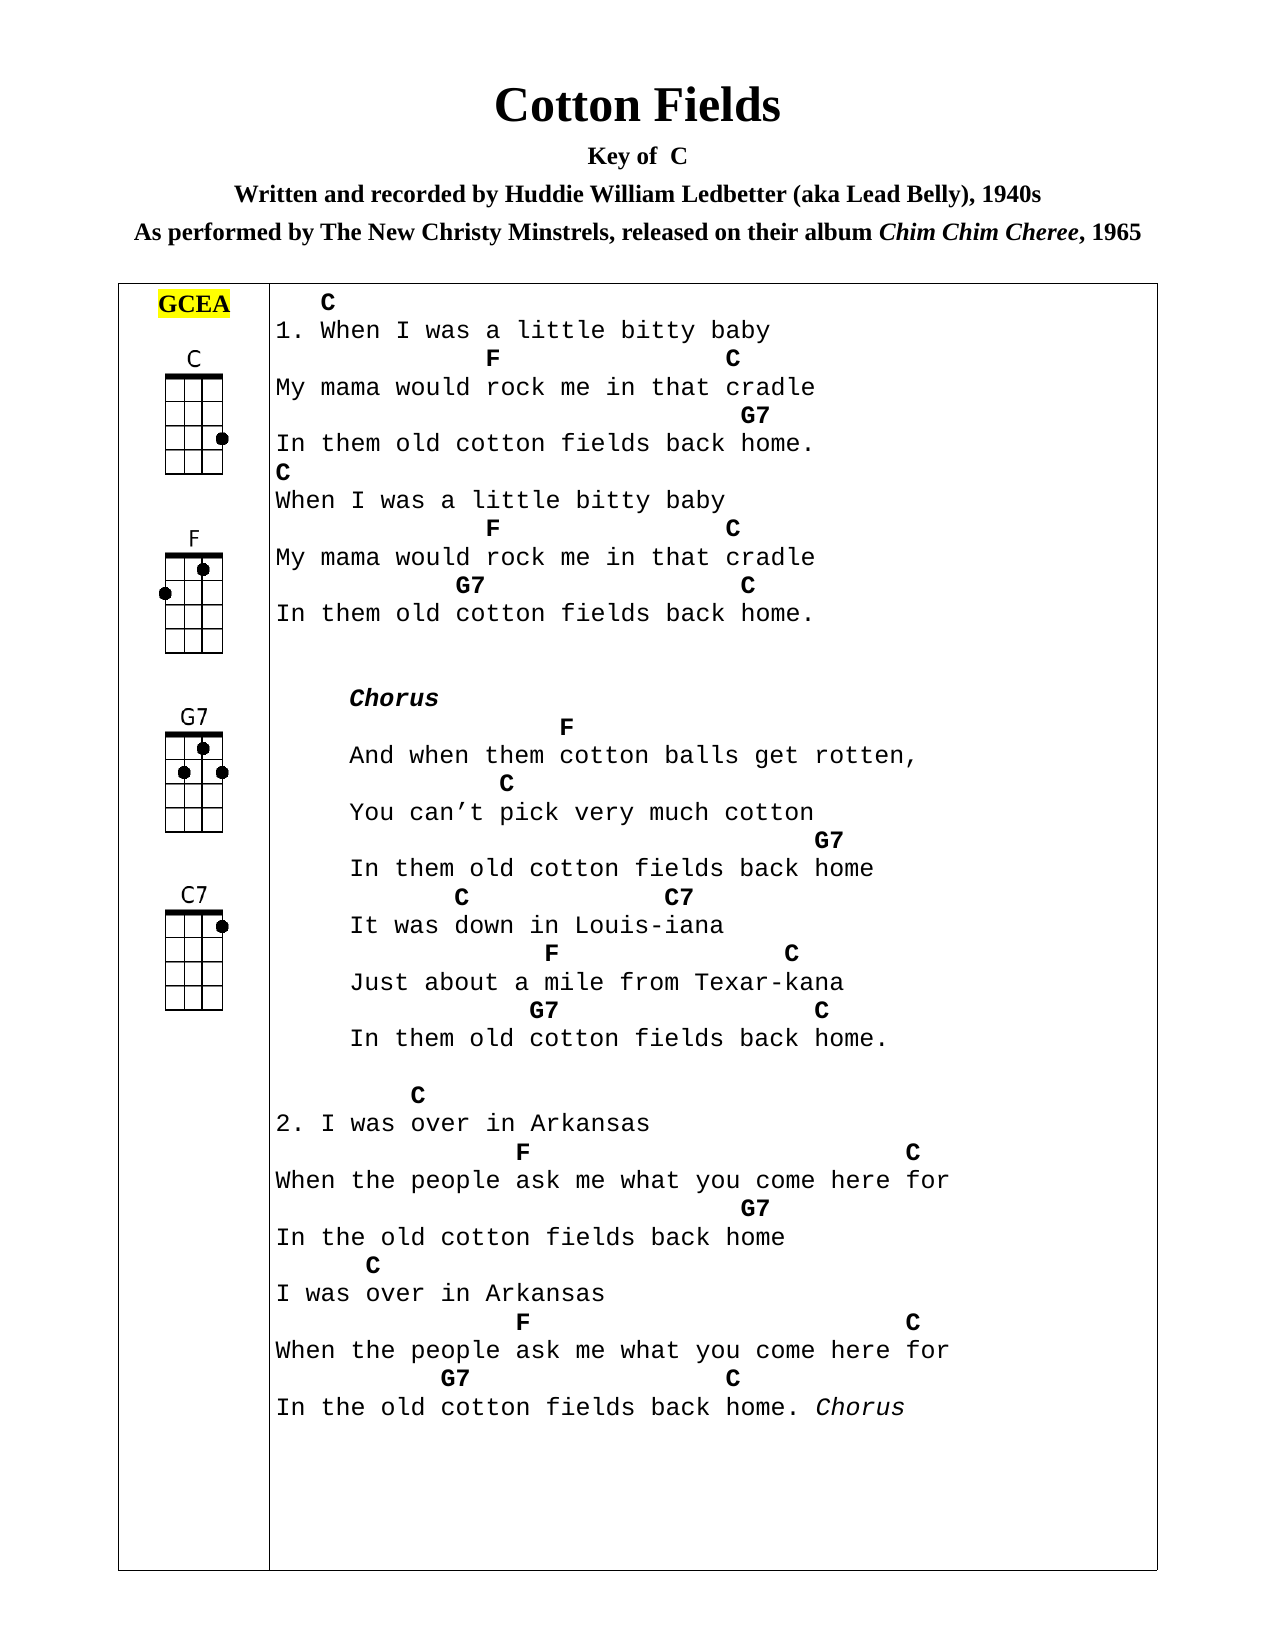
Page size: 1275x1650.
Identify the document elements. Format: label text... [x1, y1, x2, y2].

text Key of C [118, 141, 1157, 170]
text Written and recorded by Huddie William Ledbetter (aka Lead Belly), 1940s [118, 179, 1157, 208]
picture [137, 704, 250, 855]
table_header C 1. When I was a little bitty baby F C My mama would rock me in that cradle G7 In them old cotton fields back home. C When I was a little bitty baby F C My mama would rock me in that cradle G7 C In them old cotton fields back home. Chorus F And when them cotton balls get rotten, C You can’t pick very much cotton G7 In them old cotton fields back home C C7 It was down in Louis-iana F C Just about a mile from Texar-kana G7 C In them old cotton fields back home. C 2. I was over in Arkansas F C When the people ask me what you come here for G7 In the old cotton fields back home C I was over in Arkansas F C When the people ask me what you come here for G7 C In the old cotton fields back home. Chorus [270, 284, 1157, 1570]
picture [137, 882, 250, 1033]
text As performed by The New Christy Minstrels, released on their album Chim Chim Cheree, 1965 [118, 217, 1157, 246]
picture [137, 525, 250, 676]
table_header GCEA [119, 284, 269, 1570]
picture [137, 346, 250, 497]
text Cotton Fields [118, 75, 1157, 132]
